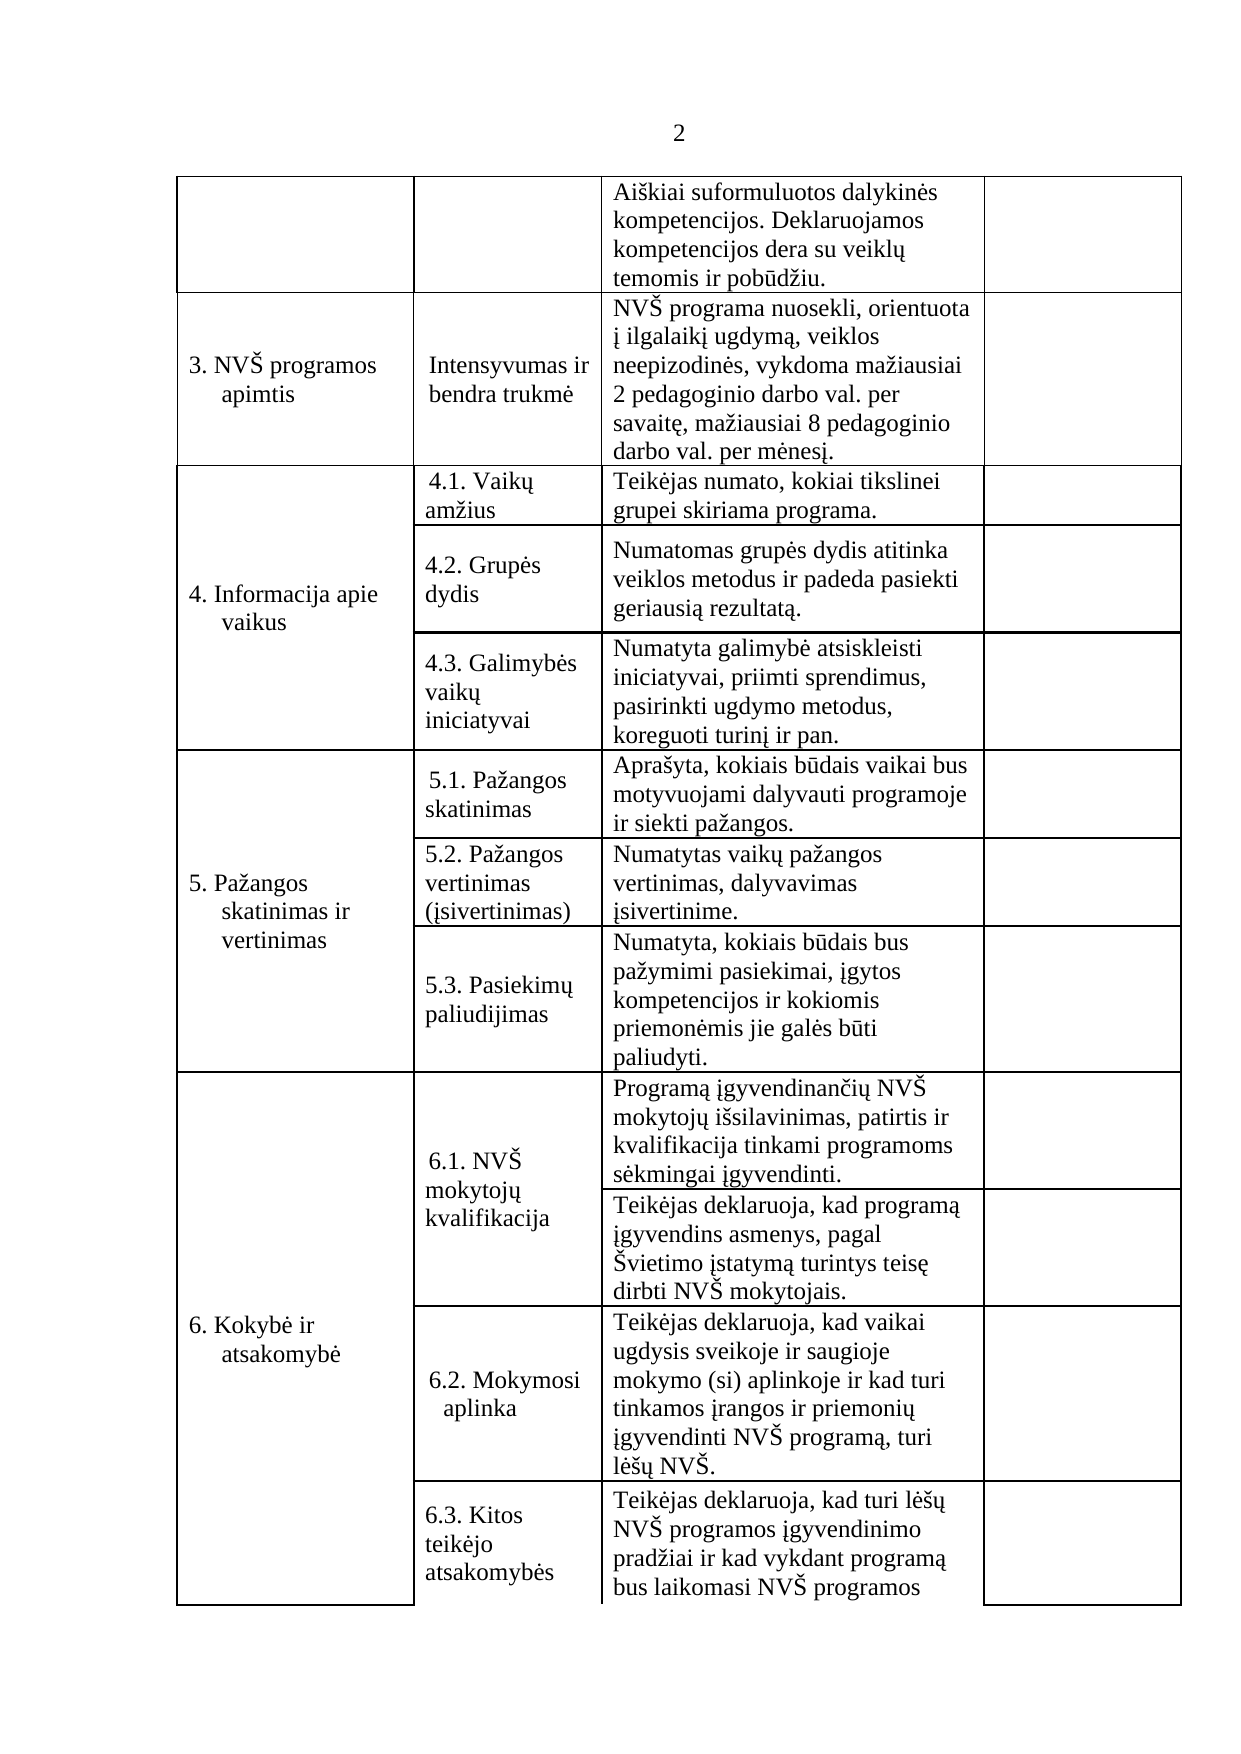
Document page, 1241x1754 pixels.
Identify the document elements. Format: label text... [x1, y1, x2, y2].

table_cell Numatyta galimybė atsiskleisti iniciatyvai, priimti sprendimus, pasirinkti ugdymo metodus, koreguoti turinį ir pan. [603, 634, 983, 748]
table_cell 4.1. Vaikų amžius [415, 466, 601, 524]
table_cell 6. Kokybė ir atsakomybė [178, 1073, 413, 1604]
table_cell [985, 526, 1180, 631]
table_cell [985, 839, 1180, 925]
table_cell [415, 177, 601, 292]
table_cell 4.2. Grupės dydis [415, 526, 601, 631]
table_cell [985, 177, 1181, 292]
table_cell Intensyvumas ir bendra trukmė [414, 293, 601, 465]
table_cell Numatyta, kokiais būdais bus pažymimi pasiekimai, įgytos kompetencijos ir kokiomis priemonėmis jie galės būti paliudyti. [603, 927, 983, 1071]
table_cell [985, 1073, 1180, 1188]
table_cell 6.3. Kitos teikėjo atsakomybės [415, 1482, 601, 1604]
table_cell [985, 1307, 1180, 1480]
table_cell [985, 1482, 1180, 1604]
table_cell Teikėjas deklaruoja, kad vaikai ugdysis sveikoje ir saugioje mokymo (si) aplinkoje ir kad turi tinkamos įrangos ir priemonių įgyvendinti NVŠ programą, turi lėšų NVŠ. [603, 1307, 983, 1480]
table_cell 6.1. NVŠ mokytojų kvalifikacija [415, 1073, 601, 1305]
table_cell [178, 177, 413, 292]
table_cell NVŠ programa nuosekli, orientuota į ilgalaikį ugdymą, veiklos neepizodinės, vykdoma mažiausiai 2 pedagoginio darbo val. per savaitę, mažiausiai 8 pedagoginio darbo val. per mėnesį. [602, 293, 984, 465]
table_cell [985, 927, 1180, 1071]
table_cell [985, 751, 1180, 837]
table_cell Teikėjas deklaruoja, kad programą įgyvendins asmenys, pagal Švietimo įstatymą turintys teisę dirbti NVŠ mokytojais. [603, 1190, 983, 1305]
table_cell 4.3. Galimybės vaikų iniciatyvai [415, 634, 601, 748]
table_cell [985, 293, 1181, 465]
table_cell 5.1. Pažangos skatinimas [415, 751, 601, 837]
table_cell Numatomas grupės dydis atitinka veiklos metodus ir padeda pasiekti geriausią rezultatą. [603, 526, 983, 631]
table_cell 6.2. Mokymosi aplinka [415, 1307, 601, 1480]
table_cell 5.2. Pažangos vertinimas (įsivertinimas) [415, 839, 601, 925]
table_cell [985, 634, 1180, 748]
table_cell 5. Pažangos skatinimas ir vertinimas [178, 751, 413, 1071]
table_cell Aiškiai suformuluotos dalykinės kompetencijos. Deklaruojamos kompetencijos dera su veiklų temomis ir pobūdžiu. [602, 177, 984, 292]
table_cell Teikėjas numato, kokiai tikslinei grupei skiriama programa. [603, 466, 983, 524]
table_cell Programą įgyvendinančių NVŠ mokytojų išsilavinimas, patirtis ir kvalifikacija tinkami programoms sėkmingai įgyvendinti. [603, 1073, 983, 1188]
table_cell 4. Informacija apie vaikus [178, 466, 413, 748]
table_cell 3. NVŠ programos apimtis [178, 293, 413, 465]
table_cell Teikėjas deklaruoja, kad turi lėšų NVŠ programos įgyvendinimo pradžiai ir kad vykdant programą bus laikomasi NVŠ programos [603, 1482, 983, 1604]
table_cell Aprašyta, kokiais būdais vaikai bus motyvuojami dalyvauti programoje ir siekti pažangos. [603, 751, 983, 837]
table_cell [985, 1190, 1180, 1305]
table_cell 5.3. Pasiekimų paliudijimas [415, 927, 601, 1071]
table_cell [985, 466, 1180, 524]
table_cell Numatytas vaikų pažangos vertinimas, dalyvavimas įsivertinime. [603, 839, 983, 925]
